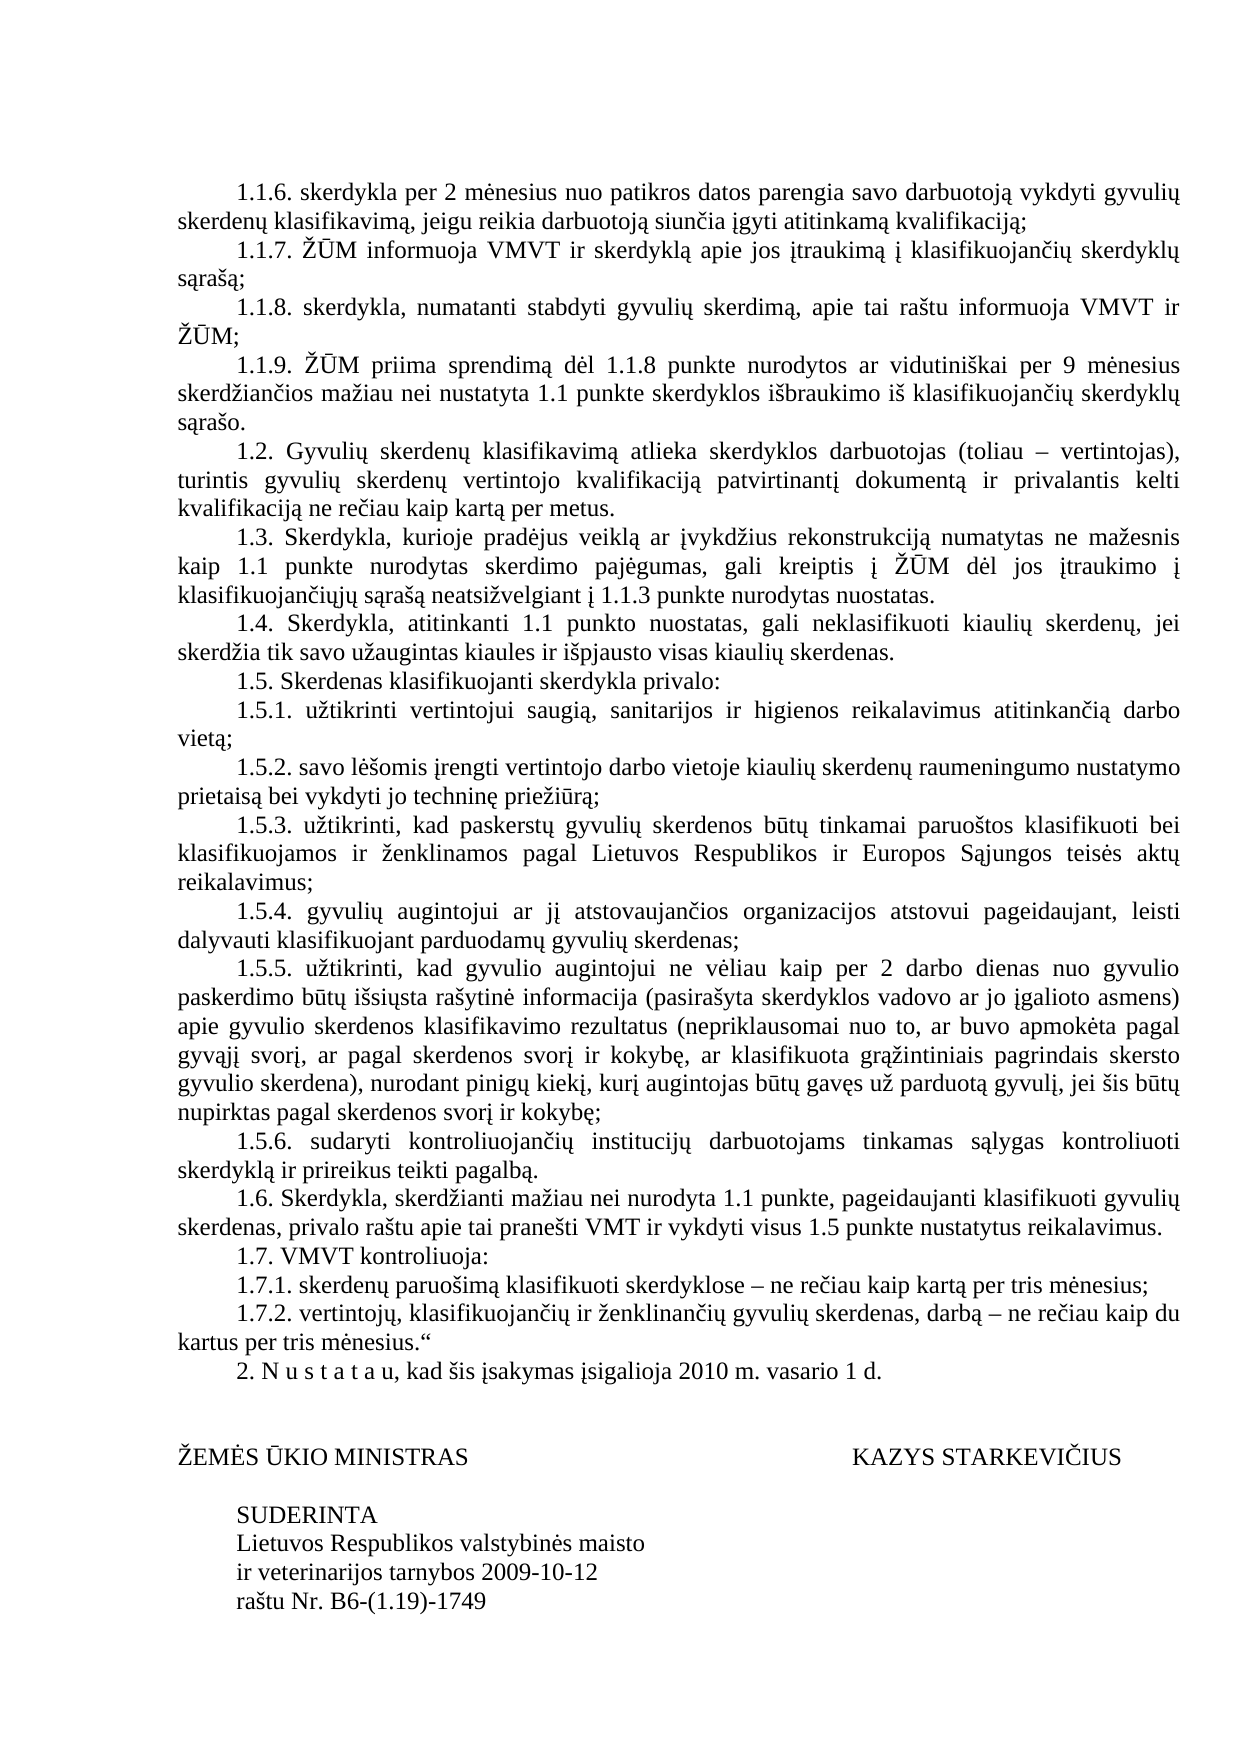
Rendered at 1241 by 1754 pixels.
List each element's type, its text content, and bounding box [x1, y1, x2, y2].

text 1.5.5. užtikrinti, kad gyvulio augintojui ne vėliau kaip per 2 darbo dienas nuo gyvulio paskerdimo būtų išsiųsta rašytinė informacija (pasirašyta skerdyklos vadovo ar jo įgalioto asmens) apie gyvulio skerdenos klasifikavimo rezultatus (nepriklausomai nuo to, ar buvo apmokėta pagal gyvąjį svorį, ar pagal skerdenos svorį ir kokybę, ar klasifikuota grąžintiniais pagrindais skersto gyvulio skerdena), nurodant pinigų kiekį, kurį augintojas būtų gavęs už parduotą gyvulį, jei šis būtų nupirktas pagal skerdenos svorį ir kokybę; [177, 953, 1181, 1126]
text 1.7.2. vertintojų, klasifikuojančių ir ženklinančių gyvulių skerdenas, darbą – ne rečiau kaip du kartus per tris mėnesius.“ [177, 1298, 1181, 1356]
text 1.5.2. savo lėšomis įrengti vertintojo darbo vietoje kiaulių skerdenų raumeningumo nustatymo prietaisą bei vykdyti jo techninę priežiūrą; [177, 752, 1181, 810]
text 1.5.4. gyvulių augintojui ar jį atstovaujančios organizacijos atstovui pageidaujant, leisti dalyvauti klasifikuojant parduodamų gyvulių skerdenas; [177, 896, 1181, 953]
text 2. N u s t a t a u, kad šis įsakymas įsigalioja 2010 m. vasario 1 d. [177, 1356, 1181, 1385]
text 1.1.7. ŽŪM informuoja VMVT ir skerdyklą apie jos įtraukimą į klasifikuojančių skerdyklų sąrašą; [177, 235, 1181, 292]
text 1.3. Skerdykla, kurioje pradėjus veiklą ar įvykdžius rekonstrukciją numatytas ne mažesnis kaip 1.1 punkte nurodytas skerdimo pajėgumas, gali kreiptis į ŽŪM dėl jos įtraukimo į klasifikuojančiųjų sąrašą neatsižvelgiant į 1.1.3 punkte nurodytas nuostatas. [177, 522, 1181, 608]
text 1.5.6. sudaryti kontroliuojančių institucijų darbuotojams tinkamas sąlygas kontroliuoti skerdyklą ir prireikus teikti pagalbą. [177, 1126, 1181, 1183]
text 1.2. Gyvulių skerdenų klasifikavimą atlieka skerdyklos darbuotojas (toliau – vertintojas), turintis gyvulių skerdenų vertintojo kvalifikaciją patvirtinantį dokumentą ir privalantis kelti kvalifikaciją ne rečiau kaip kartą per metus. [177, 436, 1181, 522]
text ir veterinarijos tarnybos 2009-10-12 [236, 1557, 1181, 1586]
text Žemės ūkio ministras Kazys Starkevičius [177, 1442, 1181, 1471]
text 1.5.1. užtikrinti vertintojui saugią, sanitarijos ir higienos reikalavimus atitinkančią darbo vietą; [177, 695, 1181, 752]
text 1.5. Skerdenas klasifikuojanti skerdykla privalo: [177, 666, 1181, 695]
text 1.7.1. skerdenų paruošimą klasifikuoti skerdyklose – ne rečiau kaip kartą per tris mėnesius; [177, 1270, 1181, 1298]
text 1.7. VMVT kontroliuoja: [177, 1241, 1181, 1270]
text SUDERINTA [236, 1500, 1181, 1528]
text 1.1.8. skerdykla, numatanti stabdyti gyvulių skerdimą, apie tai raštu informuoja VMVT ir ŽŪM; [177, 292, 1181, 350]
text 1.1.6. skerdykla per 2 mėnesius nuo patikros datos parengia savo darbuotoją vykdyti gyvulių skerdenų klasifikavimą, jeigu reikia darbuotoją siunčia įgyti atitinkamą kvalifikaciją; [177, 177, 1181, 235]
text raštu Nr. B6-(1.19)-1749 [236, 1586, 1181, 1615]
text 1.4. Skerdykla, atitinkanti 1.1 punkto nuostatas, gali neklasifikuoti kiaulių skerdenų, jei skerdžia tik savo užaugintas kiaules ir išpjausto visas kiaulių skerdenas. [177, 608, 1181, 666]
text 1.6. Skerdykla, skerdžianti mažiau nei nurodyta 1.1 punkte, pageidaujanti klasifikuoti gyvulių skerdenas, privalo raštu apie tai pranešti VMT ir vykdyti visus 1.5 punkte nustatytus reikalavimus. [177, 1183, 1181, 1241]
text Lietuvos Respublikos valstybinės maisto [236, 1528, 1181, 1557]
text 1.5.3. užtikrinti, kad paskerstų gyvulių skerdenos būtų tinkamai paruoštos klasifikuoti bei klasifikuojamos ir ženklinamos pagal Lietuvos Respublikos ir Europos Sąjungos teisės aktų reikalavimus; [177, 810, 1181, 896]
text 1.1.9. ŽŪM priima sprendimą dėl 1.1.8 punkte nurodytos ar vidutiniškai per 9 mėnesius skerdžiančios mažiau nei nustatyta 1.1 punkte skerdyklos išbraukimo iš klasifikuojančių skerdyklų sąrašo. [177, 350, 1181, 436]
